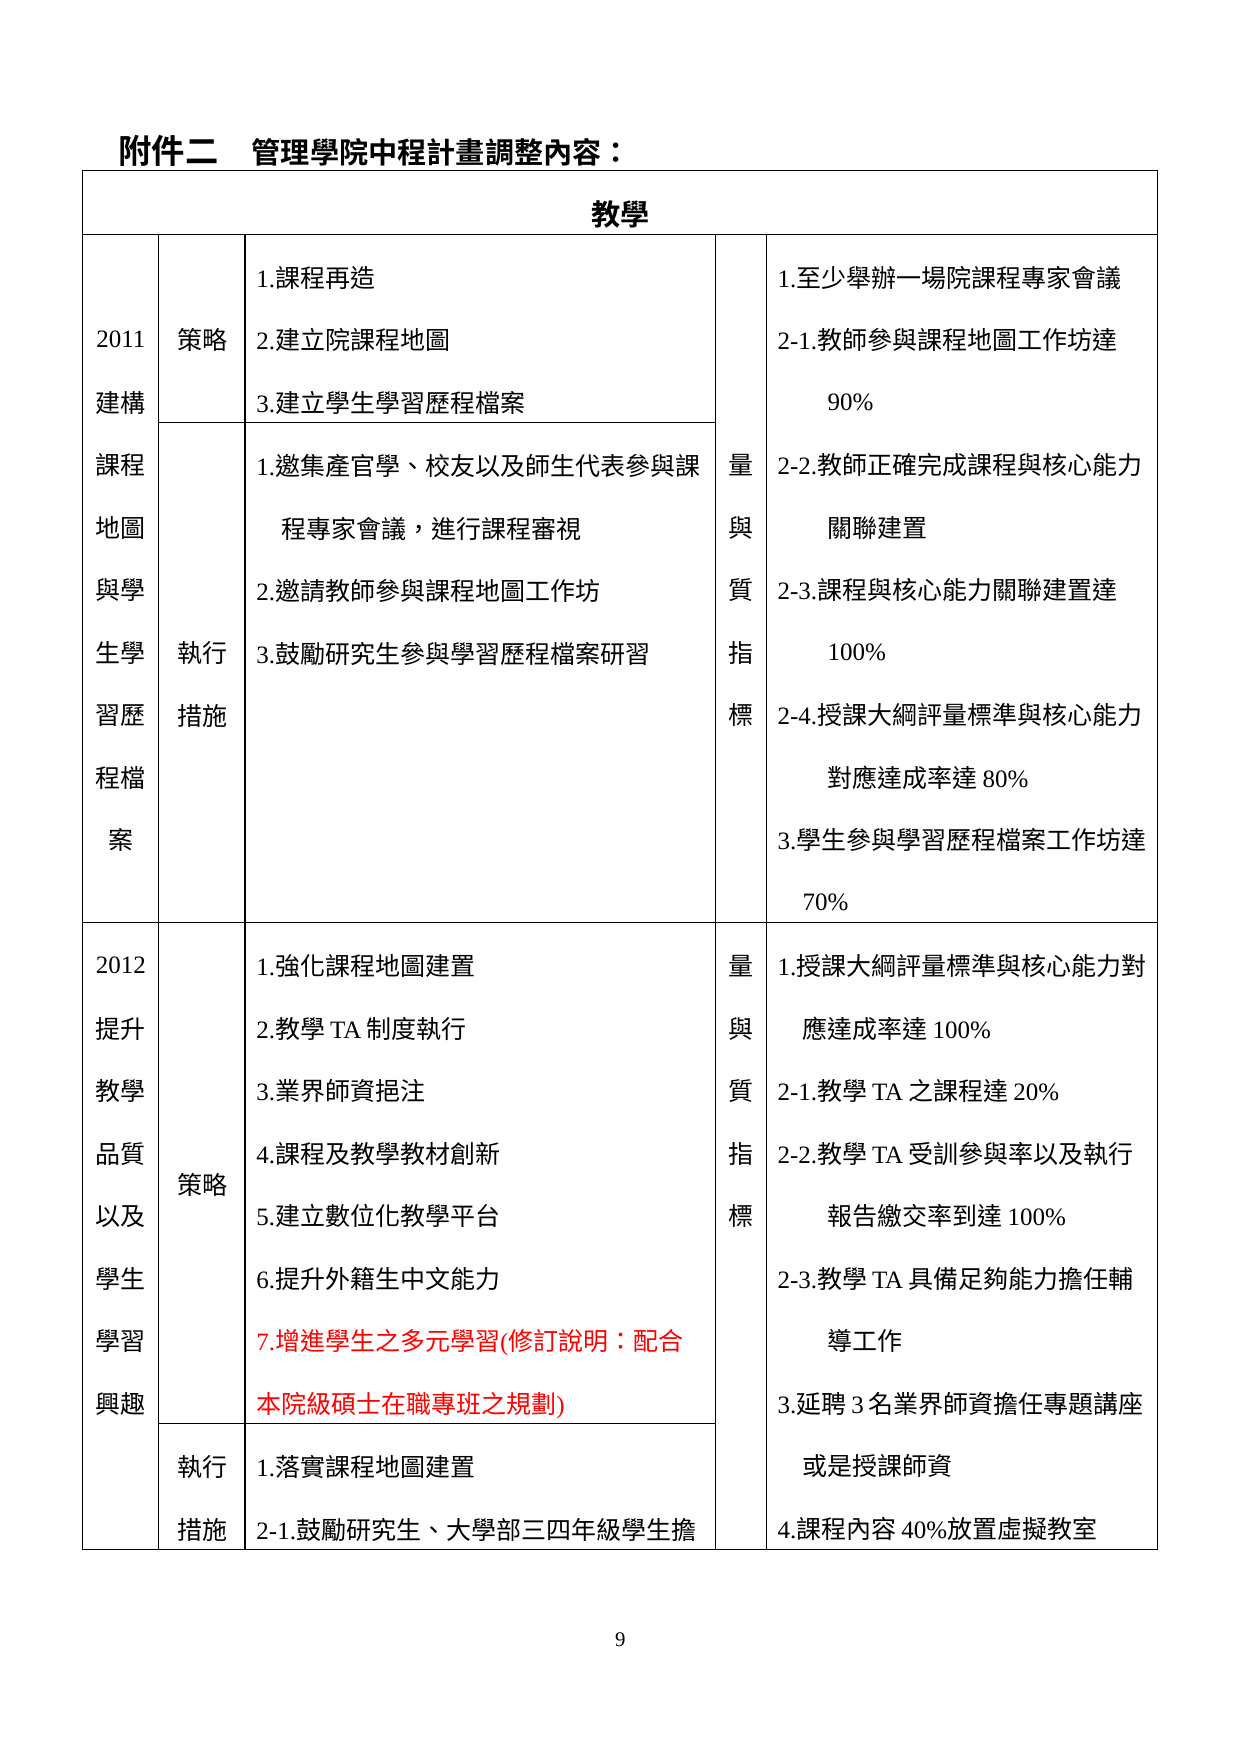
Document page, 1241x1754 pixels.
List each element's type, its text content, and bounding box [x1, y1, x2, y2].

table_cell 2012提升教學品質以及學生學習興趣 [83, 923, 158, 1549]
table_cell 策略 [159, 923, 244, 1423]
table_cell 1.落實課程地圖建置 2-1.鼓勵研究生、大學部三四年級學生擔 [246, 1424, 715, 1549]
table_cell 1.授課大綱評量標準與核心能力對應達成率達100% 2-1.教學TA之課程達20% 2-2.教學TA受訓參與率以及執行報告繳交率到達100% 2-3.教學TA具備足夠能力擔任輔導工作 3.延聘3名業界師資擔任專題講座或是授課師資 4.課程內容40%放置虛擬教室 [767, 923, 1157, 1549]
table_cell 量 與 質 指 標 [716, 235, 766, 922]
table_cell 2011 建構課程地圖與學生學習歷程檔案 [83, 235, 158, 922]
table_cell 1.課程再造 2.建立院課程地圖 3.建立學生學習歷程檔案 [246, 235, 715, 422]
table_cell 1.強化課程地圖建置 2.教學TA制度執行 3.業界師資挹注 4.課程及教學教材創新 5.建立數位化教學平台 6.提升外籍生中文能力 7.增進學生之多元學習(修訂說明：配合本院級碩士在職專班之規劃) [246, 923, 715, 1423]
table_cell 1.邀集產官學、校友以及師生代表參與課程專家會議，進行課程審視 2.邀請教師參與課程地圖工作坊 3.鼓勵研究生參與學習歷程檔案研習 [246, 423, 715, 922]
table_cell 1.至少舉辦一場院課程專家會議 2-1.教師參與課程地圖工作坊達 90% 2-2.教師正確完成課程與核心能力關聯建置 2-3.課程與核心能力關聯建置達100% 2-4.授課大綱評量標準與核心能力對應達成率達80% 3.學生參與學習歷程檔案工作坊達70% [767, 235, 1157, 922]
table_header 教學 [83, 171, 1157, 234]
text 附件二 管理學院中程計畫調整內容： [118, 108, 1122, 170]
table_cell 執行 措施 [159, 1424, 244, 1549]
table_cell 策略 [159, 235, 244, 422]
table_cell 執行 措施 [159, 423, 244, 922]
table_cell 量 與 質 指 標 [716, 923, 766, 1549]
